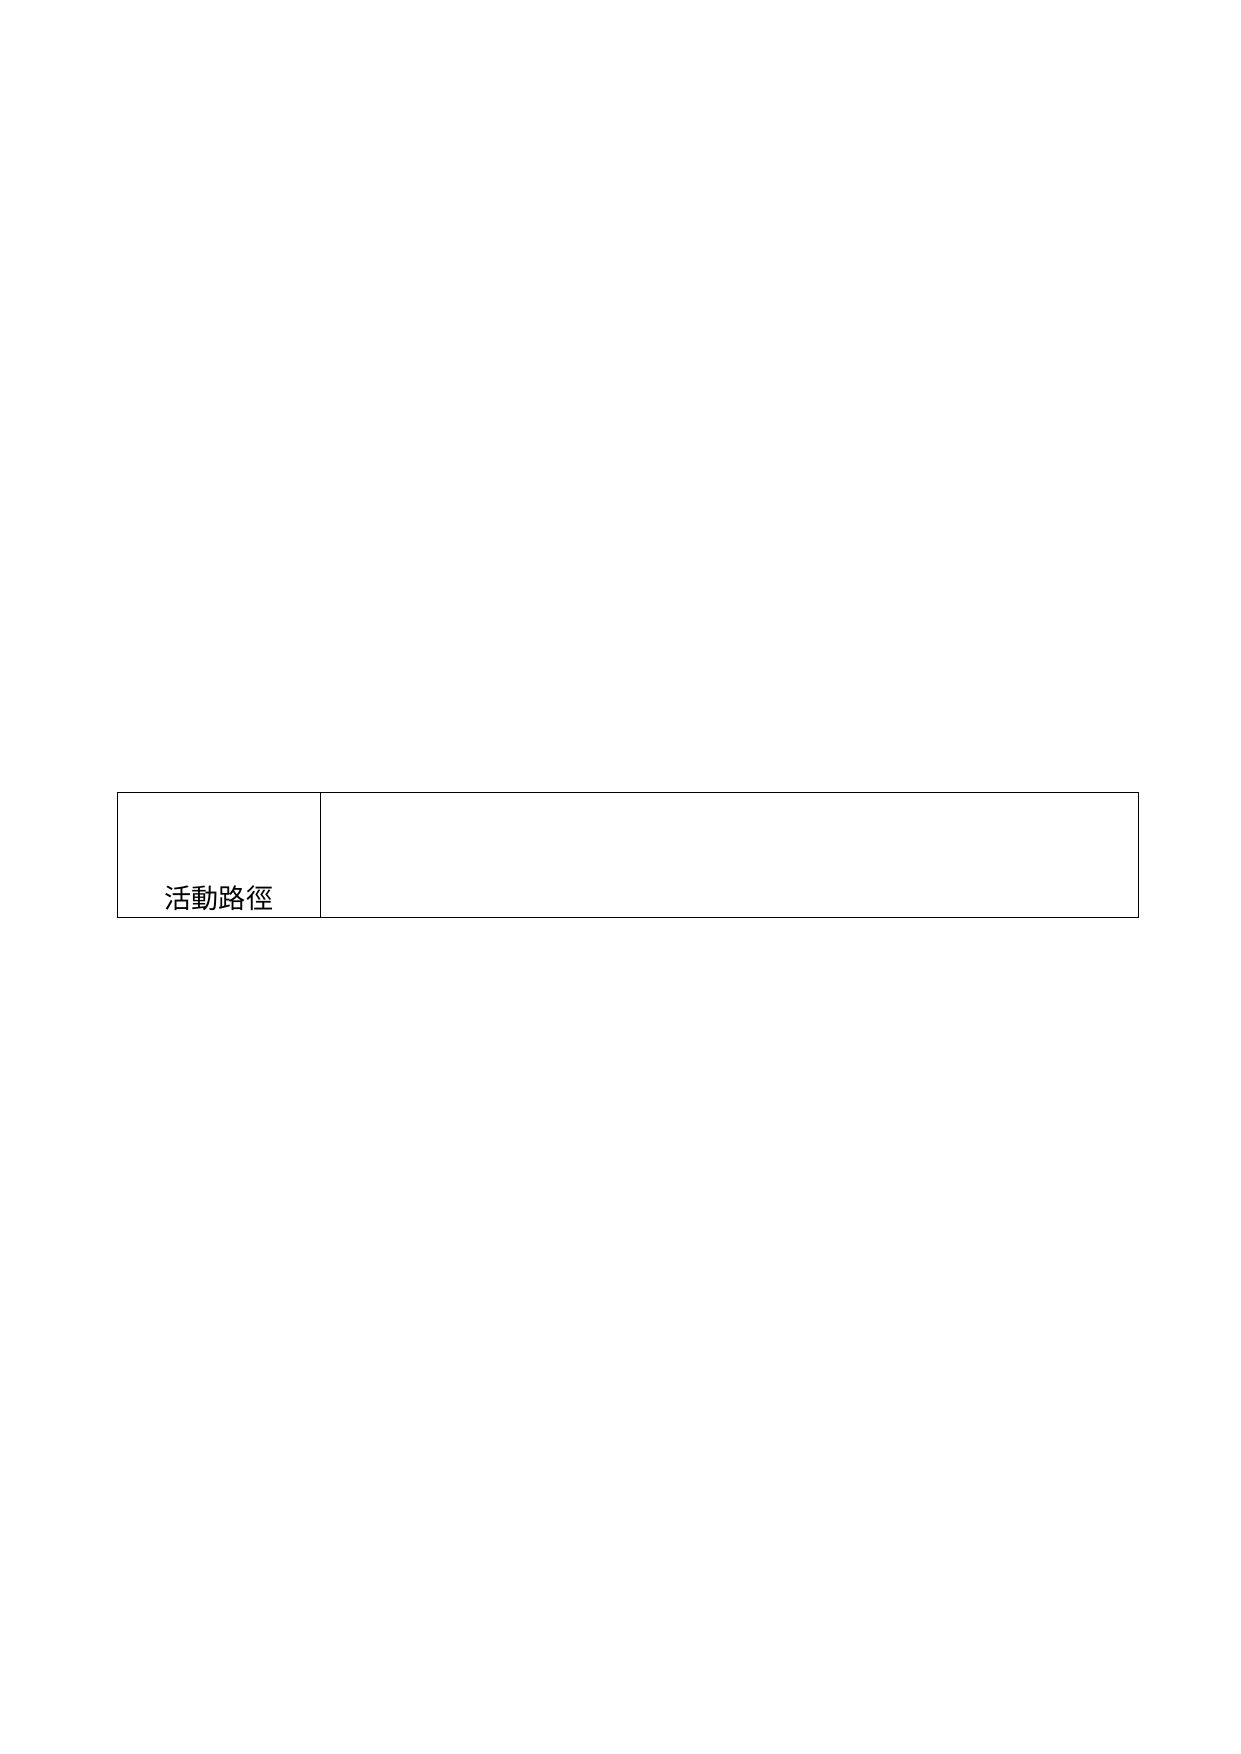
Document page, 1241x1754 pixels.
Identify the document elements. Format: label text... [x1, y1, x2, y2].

table_cell 活動路徑 [118, 793, 320, 917]
table_cell [321, 793, 1138, 917]
